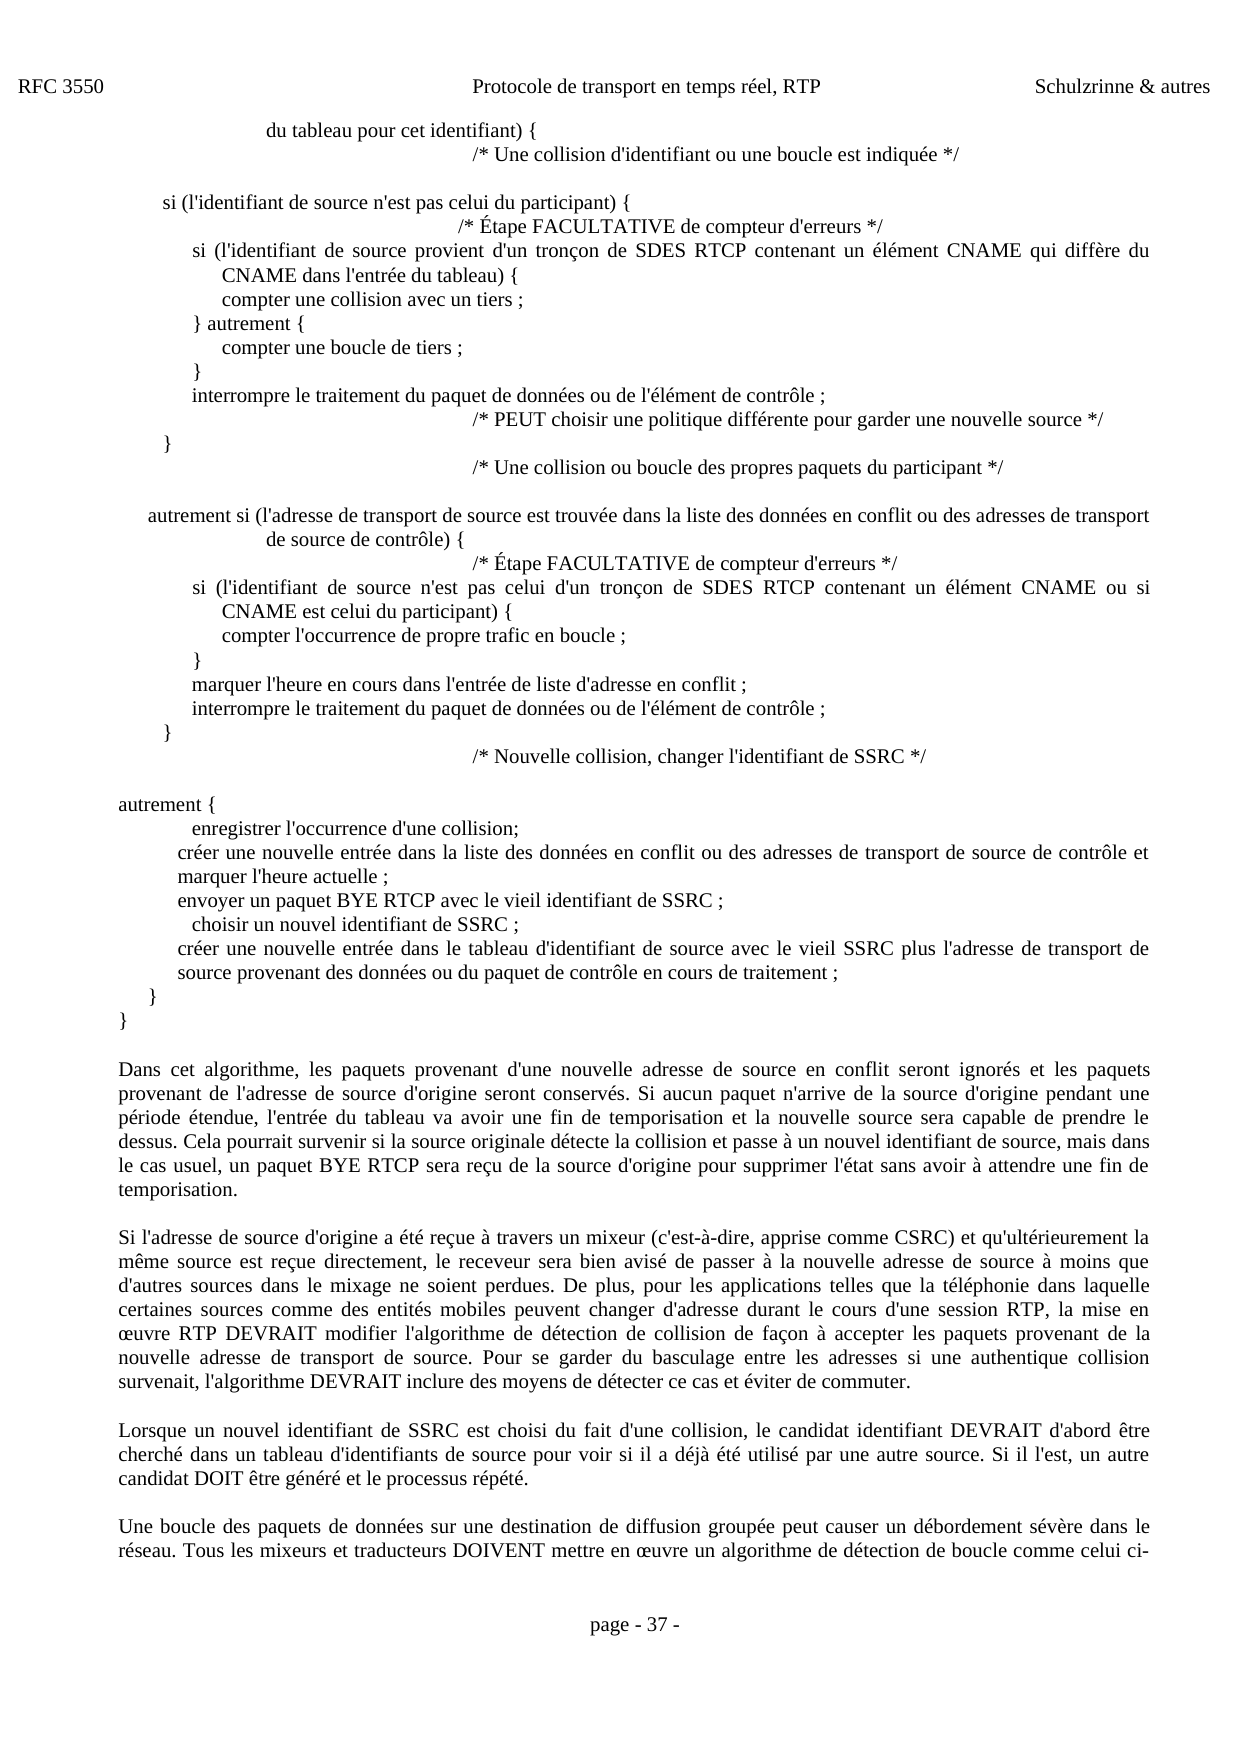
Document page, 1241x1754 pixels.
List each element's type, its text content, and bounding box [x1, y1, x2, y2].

text } [118, 984, 1152, 1008]
text si (l'identifiant de source n'est pas celui du participant) { [162, 190, 1152, 214]
text si (l'identifiant de source provient d'un tronçon de SDES RTCP contenant un élément CNAME qui diffère du CNAME dans l'entrée du tableau) { [192, 238, 1152, 287]
text /* Une collision d'identifiant ou une boucle est indiquée */ [118, 142, 1152, 166]
text compter une collision avec un tiers ; [118, 287, 1152, 311]
text autrement si (l'adresse de transport de source est trouvée dans la liste des données en conflit ou des adresses de transport de source de contrôle) { [148, 503, 1152, 551]
text si (l'identifiant de source n'est pas celui d'un tronçon de SDES RTCP contenant un élément CNAME ou si CNAME est celui du participant) { [192, 575, 1152, 623]
text } [118, 359, 1152, 383]
text /* PEUT choisir une politique différente pour garder une nouvelle source */ [118, 407, 1152, 431]
text Si l'adresse de source d'origine a été reçue à travers un mixeur (c'est-à-dire, apprise comme CSRC) et qu'ultérieurement la même source est reçue directement, le receveur sera bien avisé de passer à la nouvelle adresse de source à moins que d'autres sources dans le mixage ne soient perdues. De plus, pour les applications telles que la téléphonie dans laquelle certaines sources comme des entités mobiles peuvent changer d'adresse durant le cours d'une session RTP, la mise en œuvre RTP DEVRAIT modifier l'algorithme de détection de collision de façon à accepter les paquets provenant de la nouvelle adresse de transport de source. Pour se garder du basculage entre les adresses si une authentique collision survenait, l'algorithme DEVRAIT inclure des moyens de détecter ce cas et éviter de commuter. [118, 1225, 1152, 1393]
text } autrement { [118, 311, 1152, 335]
text choisir un nouvel identifiant de SSRC ; [118, 912, 1152, 936]
text /* Étape FACULTATIVE de compteur d'erreurs */ [118, 551, 1152, 575]
text /* Étape FACULTATIVE de compteur d'erreurs */ [118, 214, 1152, 238]
text enregistrer l'occurrence d'une collision; [118, 816, 1152, 840]
text interrompre le traitement du paquet de données ou de l'élément de contrôle ; [118, 383, 1152, 407]
text compter une boucle de tiers ; [118, 335, 1152, 359]
text } [118, 647, 1152, 672]
text créer une nouvelle entrée dans le tableau d'identifiant de source avec le vieil SSRC plus l'adresse de transport de source provenant des données ou du paquet de contrôle en cours de traitement ; [118, 936, 1152, 984]
text autrement { [118, 792, 1152, 816]
text compter l'occurrence de propre trafic en boucle ; [118, 623, 1152, 647]
text interrompre le traitement du paquet de données ou de l'élément de contrôle ; [118, 696, 1152, 720]
text } [118, 431, 1152, 455]
text créer une nouvelle entrée dans la liste des données en conflit ou des adresses de transport de source de contrôle et marquer l'heure actuelle ; [118, 840, 1152, 888]
text /* Une collision ou boucle des propres paquets du participant */ [118, 455, 1152, 479]
text envoyer un paquet BYE RTCP avec le vieil identifiant de SSRC ; [118, 888, 1152, 912]
text Dans cet algorithme, les paquets provenant d'une nouvelle adresse de source en conflit seront ignorés et les paquets provenant de l'adresse de source d'origine seront conservés. Si aucun paquet n'arrive de la source d'origine pendant une période étendue, l'entrée du tableau va avoir une fin de temporisation et la nouvelle source sera capable de prendre le dessus. Cela pourrait survenir si la source originale détecte la collision et passe à un nouvel identifiant de source, mais dans le cas usuel, un paquet BYE RTCP sera reçu de la source d'origine pour supprimer l'état sans avoir à attendre une fin de temporisation. [118, 1057, 1152, 1201]
text Une boucle des paquets de données sur une destination de diffusion groupée peut causer un débordement sévère dans le réseau. Tous les mixeurs et traducteurs DOIVENT mettre en œuvre un algorithme de détection de boucle comme celui ci- [118, 1514, 1152, 1562]
text Lorsque un nouvel identifiant de SSRC est choisi du fait d'une collision, le candidat identifiant DEVRAIT d'abord être cherché dans un tableau d'identifiants de source pour voir si il a déjà été utilisé par une autre source. Si il l'est, un autre candidat DOIT être généré et le processus répété. [118, 1417, 1152, 1490]
text /* Nouvelle collision, changer l'identifiant de SSRC */ [118, 744, 1152, 768]
text } [118, 720, 1152, 744]
text du tableau pour cet identifiant) { [148, 118, 1152, 142]
text marquer l'heure en cours dans l'entrée de liste d'adresse en conflit ; [118, 672, 1152, 696]
text } [118, 1008, 1152, 1032]
